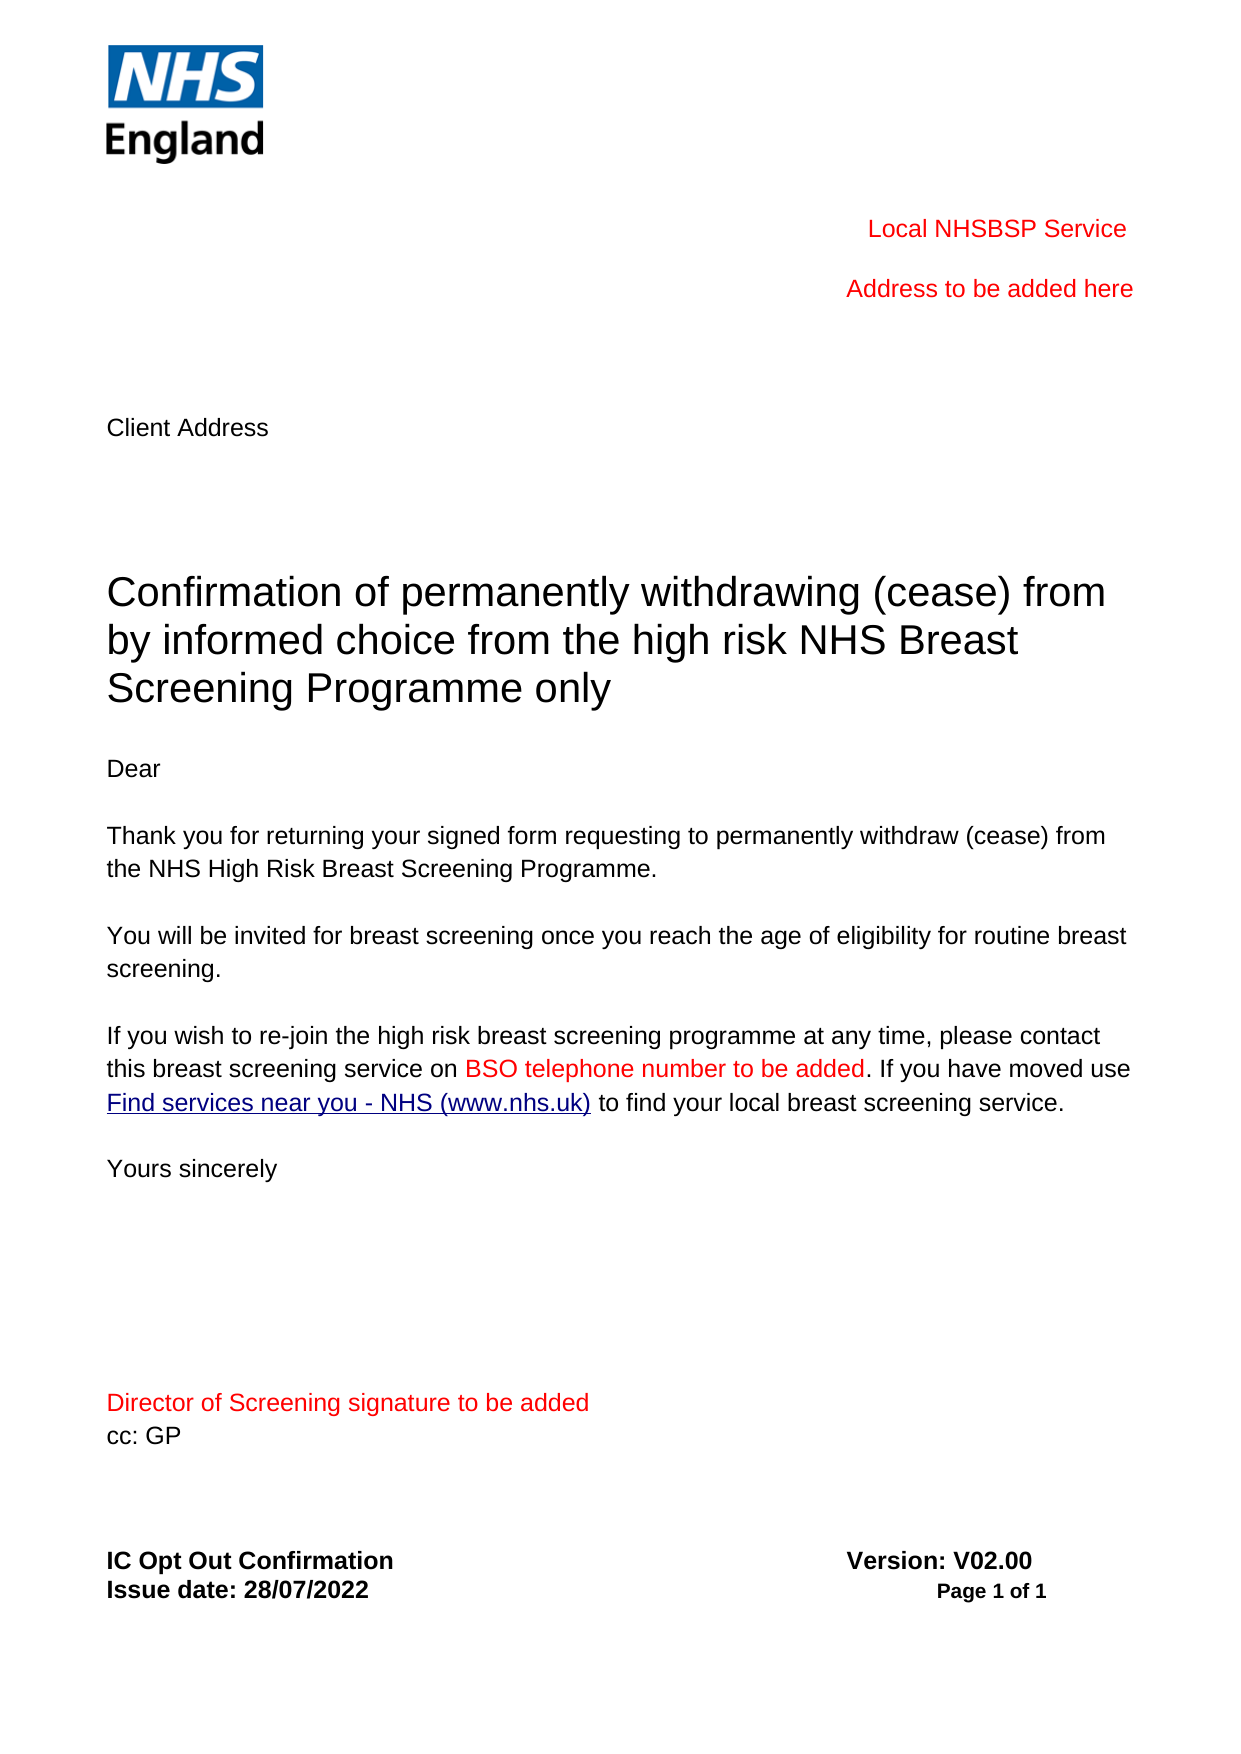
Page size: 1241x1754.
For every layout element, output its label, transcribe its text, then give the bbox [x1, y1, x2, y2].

subtitle Local NHSBSP Service [106, 214, 1134, 243]
text Client Address [106, 409, 1134, 443]
text Director of Screening signature to be added [106, 1384, 1134, 1418]
text Thank you for returning your signed form requesting to permanently withdraw (cease) from the NHS High Risk Breast Screening Programme. [106, 818, 1134, 884]
text Yours sincerely [106, 1151, 1134, 1184]
subtitle Address to be added here [106, 274, 1134, 303]
text You will be invited for breast screening once you reach the age of eligibility for routine breast screening. [106, 918, 1134, 984]
text Dear [106, 751, 1134, 784]
text If you wish to re-join the high risk breast screening programme at any time, please contact this breast screening service on BSO telephone number to be added. If you have moved use [106, 1018, 1134, 1084]
text cc: GP [106, 1418, 1134, 1451]
text Find services near you - NHS (www.nhs.uk) to find your local breast screening service. [106, 1084, 1134, 1118]
subtitle Confirmation of permanently withdrawing (cease) from by informed choice from the high risk NHS Breast Screening Programme only [106, 568, 1134, 711]
